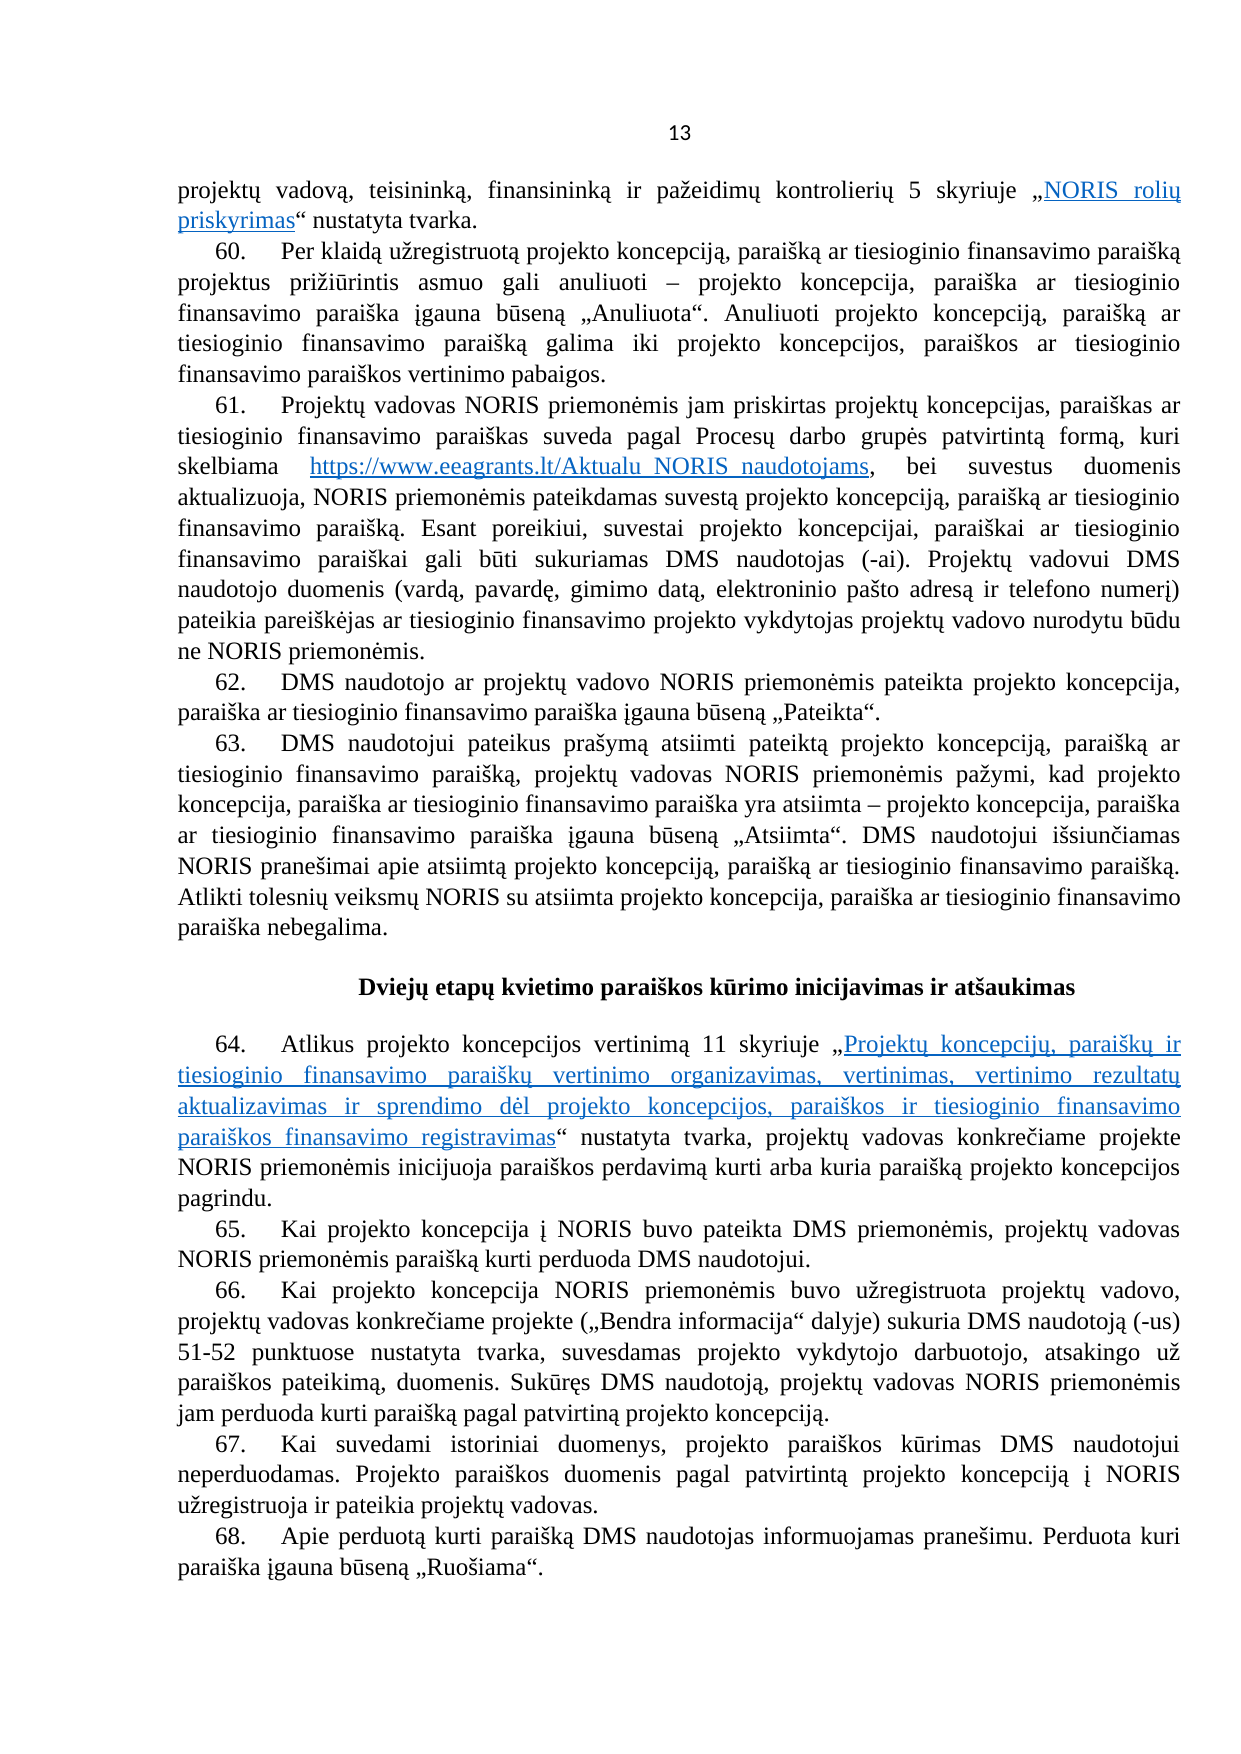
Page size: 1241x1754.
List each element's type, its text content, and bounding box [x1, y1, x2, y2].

text 60. Per klaidą užregistruotą projekto koncepciją, paraišką ar tiesioginio finansavimo paraišką projektus prižiūrintis asmuo gali anuliuoti – projekto koncepcija, paraiška ar tiesioginio finansavimo paraiška įgauna būseną „Anuliuota“. Anuliuoti projekto koncepciją, paraišką ar tiesioginio finansavimo paraišką galima iki projekto koncepcijos, paraiškos ar tiesioginio finansavimo paraiškos vertinimo pabaigos. [177, 236, 1181, 388]
text 64. Atlikus projekto koncepcijos vertinimą 11 skyriuje „Projektų koncepcijų, paraiškų ir tiesioginio finansavimo paraiškų vertinimo organizavimas, vertinimas, vertinimo rezultatų [177, 1029, 1181, 1085]
text 62. DMS naudotojo ar projektų vadovo NORIS priemonėmis pateikta projekto koncepcija, paraiška ar tiesioginio finansavimo paraiška įgauna būseną „Pateikta“. [177, 667, 1181, 726]
text 68. Apie perduotą kurti paraišką DMS naudotojas informuojamas pranešimu. Perduota kuri paraiška įgauna būseną „Ruošiama“. [177, 1521, 1181, 1581]
text 61. Projektų vadovas NORIS priemonėmis jam priskirtas projektų koncepcijas, paraiškas ar tiesioginio finansavimo paraiškas suveda pagal Procesų darbo grupės patvirtintą formą, kuri skelbiama https://www.eeagrants.lt/Aktualu_NORIS_naudotojams, bei suvestus duomenis aktualizuoja, NORIS priemonėmis pateikdamas suvestą projekto koncepciją, paraišką ar tiesioginio finansavimo paraišką. Esant poreikiui, suvestai projekto koncepcijai, paraiškai ar tiesioginio finansavimo paraiškai gali būti sukuriamas DMS naudotojas (-ai). Projektų vadovui DMS naudotojo duomenis (vardą, pavardę, gimimo datą, elektroninio pašto adresą ir telefono numerį) pateikia pareiškėjas ar tiesioginio finansavimo projekto vykdytojas projektų vadovo nurodytu būdu ne NORIS priemonėmis. [177, 390, 1181, 664]
text paraiškos finansavimo registravimas“ nustatyta tvarka, projektų vadovas konkrečiame projekte NORIS priemonėmis inicijuoja paraiškos perdavimą kurti arba kuria paraišką projekto koncepcijos pagrindu. [177, 1117, 1181, 1212]
text 67. Kai suvedami istoriniai duomenys, projekto paraiškos kūrimas DMS naudotojui neperduodamas. Projekto paraiškos duomenis pagal patvirtintą projekto koncepciją į NORIS užregistruoja ir pateikia projektų vadovas. [177, 1429, 1181, 1519]
text projektų vadovą, teisininką, finansininką ir pažeidimų kontrolierių 5 skyriuje „NORIS rolių priskyrimas“ nustatyta tvarka. [177, 175, 1181, 234]
text aktualizavimas ir sprendimo dėl projekto koncepcijos, paraiškos ir tiesioginio finansavimo [177, 1086, 1181, 1116]
text 63. DMS naudotojui pateikus prašymą atsiimti pateiktą projekto koncepciją, paraišką ar tiesioginio finansavimo paraišką, projektų vadovas NORIS priemonėmis pažymi, kad projekto koncepcija, paraiška ar tiesioginio finansavimo paraiška yra atsiimta – projekto koncepcija, paraiška ar tiesioginio finansavimo paraiška įgauna būseną „Atsiimta“. DMS naudotojui išsiunčiamas NORIS pranešimai apie atsiimtą projekto koncepciją, paraišką ar tiesioginio finansavimo paraišką. Atlikti tolesnių veiksmų NORIS su atsiimta projekto koncepcija, paraiška ar tiesioginio finansavimo paraiška nebegalima. [177, 728, 1181, 941]
text 66. Kai projekto koncepcija NORIS priemonėmis buvo užregistruota projektų vadovo, projektų vadovas konkrečiame projekte („Bendra informacija“ dalyje) sukuria DMS naudotoją (-us) 51-52 punktuose nustatyta tvarka, suvesdamas projekto vykdytojo darbuotojo, atsakingo už paraiškos pateikimą, duomenis. Sukūręs DMS naudotoją, projektų vadovas NORIS priemonėmis jam perduoda kurti paraišką pagal patvirtiną projekto koncepciją. [177, 1275, 1181, 1427]
text 65. Kai projekto koncepcija į NORIS buvo pateikta DMS priemonėmis, projektų vadovas NORIS priemonėmis paraišką kurti perduoda DMS naudotojui. [177, 1214, 1181, 1273]
text Dviejų etapų kvietimo paraiškos kūrimo inicijavimas ir atšaukimas [215, 972, 1181, 1001]
